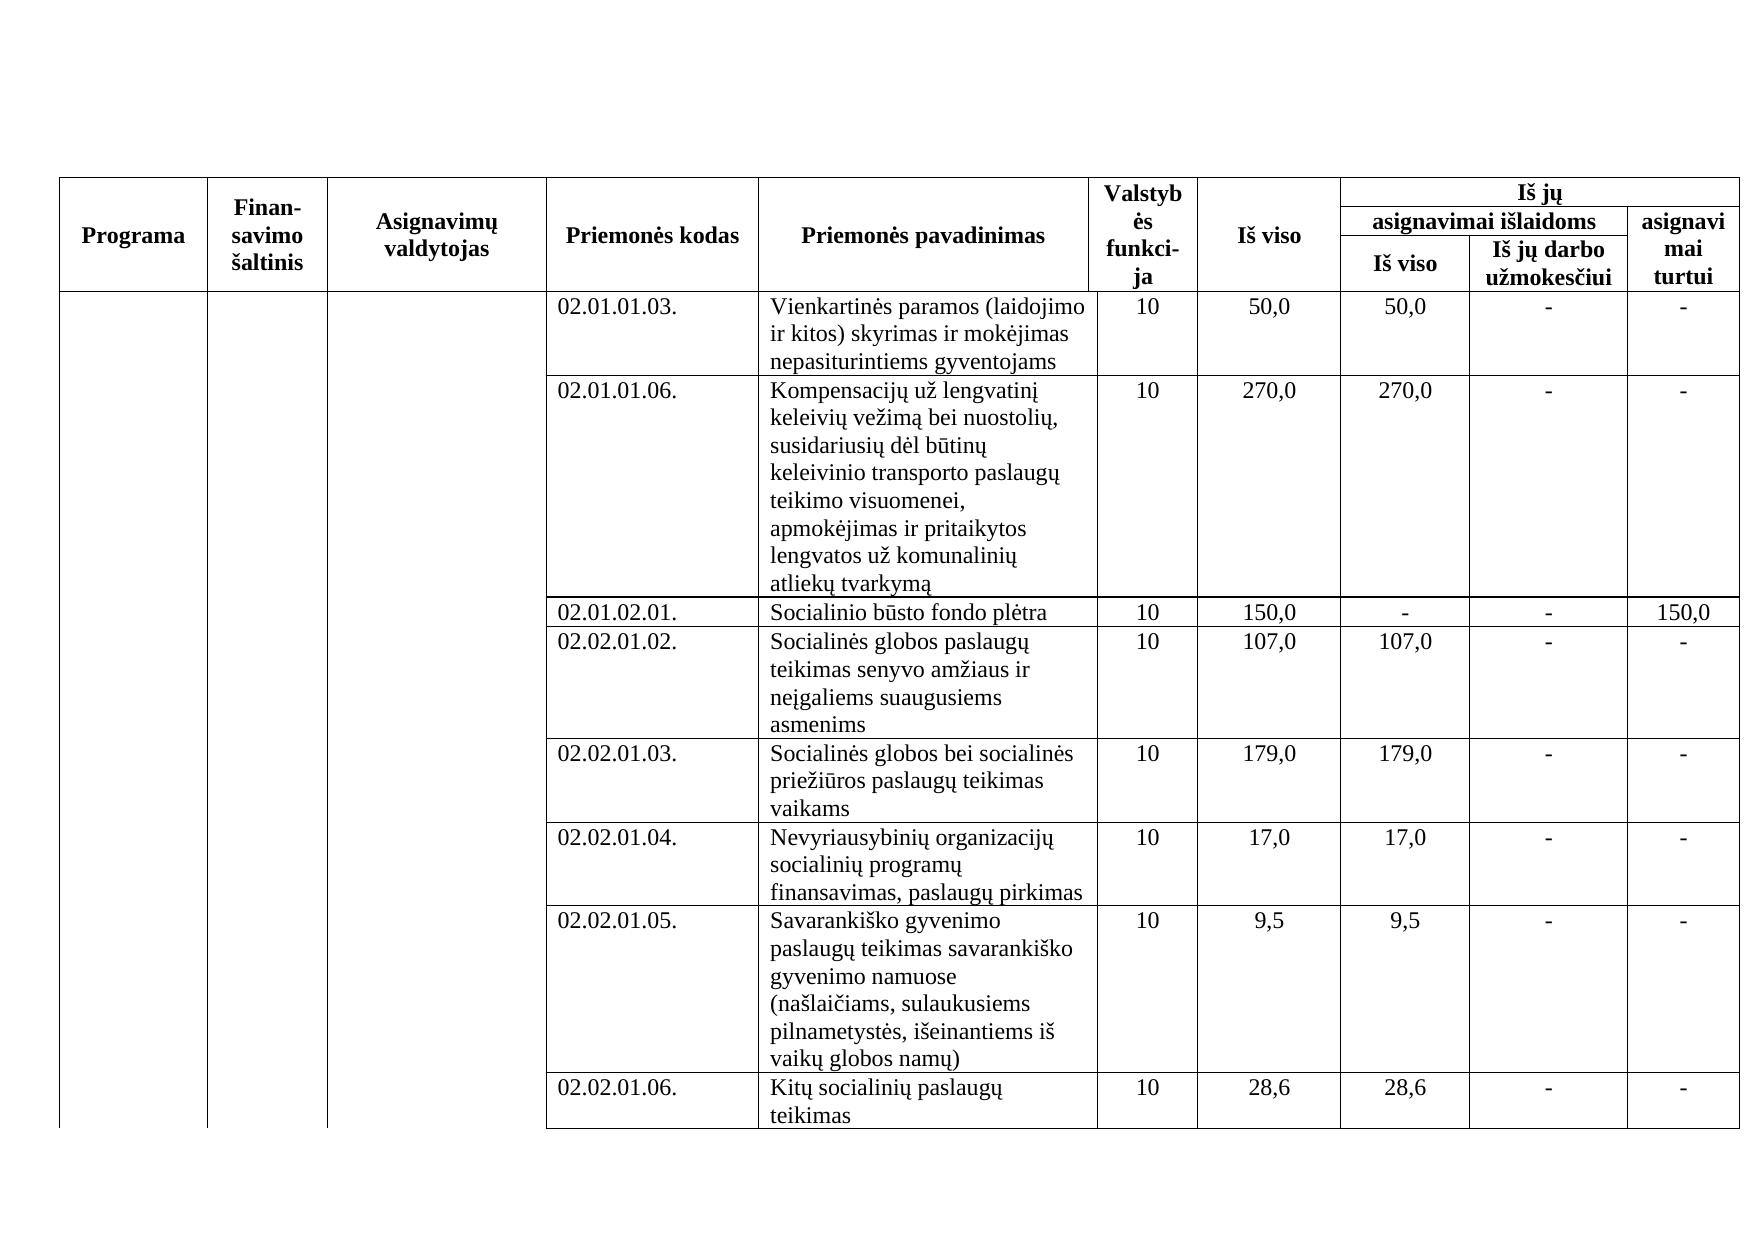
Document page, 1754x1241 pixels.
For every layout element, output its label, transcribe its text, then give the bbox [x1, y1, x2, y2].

table_cell - [1470, 292, 1627, 374]
table_cell 28,6 [1341, 1073, 1469, 1128]
table_cell [60, 596, 207, 626]
table_cell 10 [1098, 1073, 1197, 1128]
table_cell 02.02.01.05. [547, 906, 758, 1072]
table_cell 107,0 [1341, 627, 1469, 738]
table_cell [208, 905, 327, 1072]
table_cell 02.02.01.03. [547, 739, 758, 822]
table_cell 28,6 [1198, 1073, 1340, 1128]
table_cell 02.01.01.06. [547, 376, 758, 596]
table_cell Iš jų darbo užmokesčiui [1470, 236, 1627, 291]
table_cell [208, 822, 327, 905]
table_header Iš viso [1198, 178, 1340, 291]
table_cell 02.02.01.06. [547, 1073, 758, 1128]
table_cell [60, 1072, 207, 1128]
table_cell asignavimai turtui įsigyti [1628, 207, 1739, 291]
table_cell - [1628, 906, 1739, 1072]
table_cell 10 [1098, 739, 1197, 822]
table_cell 10 [1098, 376, 1197, 596]
table_header Finan-savimo šaltinis [208, 178, 327, 291]
table_cell - [1628, 739, 1739, 822]
table_cell - [1470, 627, 1627, 738]
table_cell [208, 375, 327, 596]
table_cell [328, 905, 546, 1072]
table_cell Socialinės globos paslaugų teikimas senyvo amžiaus ir neįgaliems suaugusiems asmenims [759, 627, 1097, 738]
table_cell [328, 738, 546, 822]
table_cell [60, 626, 207, 738]
table_cell 50,0 [1198, 292, 1340, 374]
table_cell Socialinio būsto fondo plėtra [759, 598, 1097, 626]
table_cell Iš viso [1341, 236, 1469, 291]
table_cell 150,0 [1628, 598, 1739, 626]
table_cell Kitų socialinių paslaugų teikimas [759, 1073, 1097, 1128]
table_cell asignavimai išlaidoms [1341, 207, 1627, 234]
table_cell 179,0 [1341, 739, 1469, 822]
table_header Priemonės pavadinimas [759, 178, 1088, 291]
table_cell Vienkartinės paramos (laidojimo ir kitos) skyrimas ir mokėjimas nepasiturintiems gyventojams [759, 292, 1097, 374]
table_cell [208, 292, 327, 374]
table_header Asignavimų valdytojas [328, 178, 546, 291]
table_cell - [1470, 376, 1627, 596]
table_cell [328, 1072, 546, 1128]
table_cell 02.01.02.01. [547, 598, 758, 626]
table_cell 10 [1098, 627, 1197, 738]
table_cell [208, 626, 327, 738]
table_cell - [1628, 823, 1739, 905]
table_cell - [1341, 598, 1469, 626]
table_cell 107,0 [1198, 627, 1340, 738]
table_header Priemonės kodas [547, 178, 758, 291]
table_cell [60, 822, 207, 905]
table_cell [208, 596, 327, 626]
table_cell [60, 905, 207, 1072]
table_cell 179,0 [1198, 739, 1340, 822]
table_cell 150,0 [1198, 598, 1340, 626]
table_cell - [1628, 1073, 1739, 1128]
table_cell - [1628, 627, 1739, 738]
table_cell 270,0 [1198, 376, 1340, 596]
table_cell Nevyriausybinių organizacijų socialinių programų finansavimas, paslaugų pirkimas [759, 823, 1097, 905]
table_header Valstybės funkci-ja [1089, 178, 1197, 291]
table_cell Socialinės globos bei socialinės priežiūros paslaugų teikimas vaikams [759, 739, 1097, 822]
table_cell 50,0 [1341, 292, 1469, 374]
table_cell 02.02.01.04. [547, 823, 758, 905]
table_cell 17,0 [1341, 823, 1469, 905]
table_cell Savarankiško gyvenimo paslaugų teikimas savarankiško gyvenimo namuose (našlaičiams, sulaukusiems pilnametystės, išeinantiems iš vaikų globos namų) [759, 906, 1097, 1072]
table_cell 02.01.01.03. [547, 292, 758, 374]
table_cell 9,5 [1341, 906, 1469, 1072]
table_cell [328, 292, 546, 374]
table_cell [208, 738, 327, 822]
table_cell - [1470, 823, 1627, 905]
table_cell [60, 292, 207, 374]
table_header Programa [60, 178, 207, 291]
table_cell [328, 822, 546, 905]
table_cell 9,5 [1198, 906, 1340, 1072]
table_cell - [1470, 906, 1627, 1072]
table_cell [60, 738, 207, 822]
table_cell [60, 375, 207, 596]
table_cell - [1628, 376, 1739, 596]
table_cell - [1628, 292, 1739, 374]
table_cell [328, 596, 546, 626]
table_cell [208, 1072, 327, 1128]
table_cell 10 [1098, 823, 1197, 905]
table_cell Kompensacijų už lengvatinį keleivių vežimą bei nuostolių, susidariusių dėl būtinų keleivinio transporto paslaugų teikimo visuomenei, apmokėjimas ir pritaikytos lengvatos už komunalinių atliekų tvarkymą [759, 376, 1097, 596]
table_cell [328, 626, 546, 738]
table_cell - [1470, 739, 1627, 822]
table_cell - [1470, 1073, 1627, 1128]
table_cell 10 [1098, 906, 1197, 1072]
table_cell [328, 375, 546, 596]
table_cell 02.02.01.02. [547, 627, 758, 738]
table_header Iš jų [1341, 178, 1739, 206]
table_cell 10 [1098, 292, 1197, 374]
table_cell 17,0 [1198, 823, 1340, 905]
table_cell 270,0 [1341, 376, 1469, 596]
table_cell 10 [1098, 598, 1197, 626]
table_cell - [1470, 598, 1627, 626]
